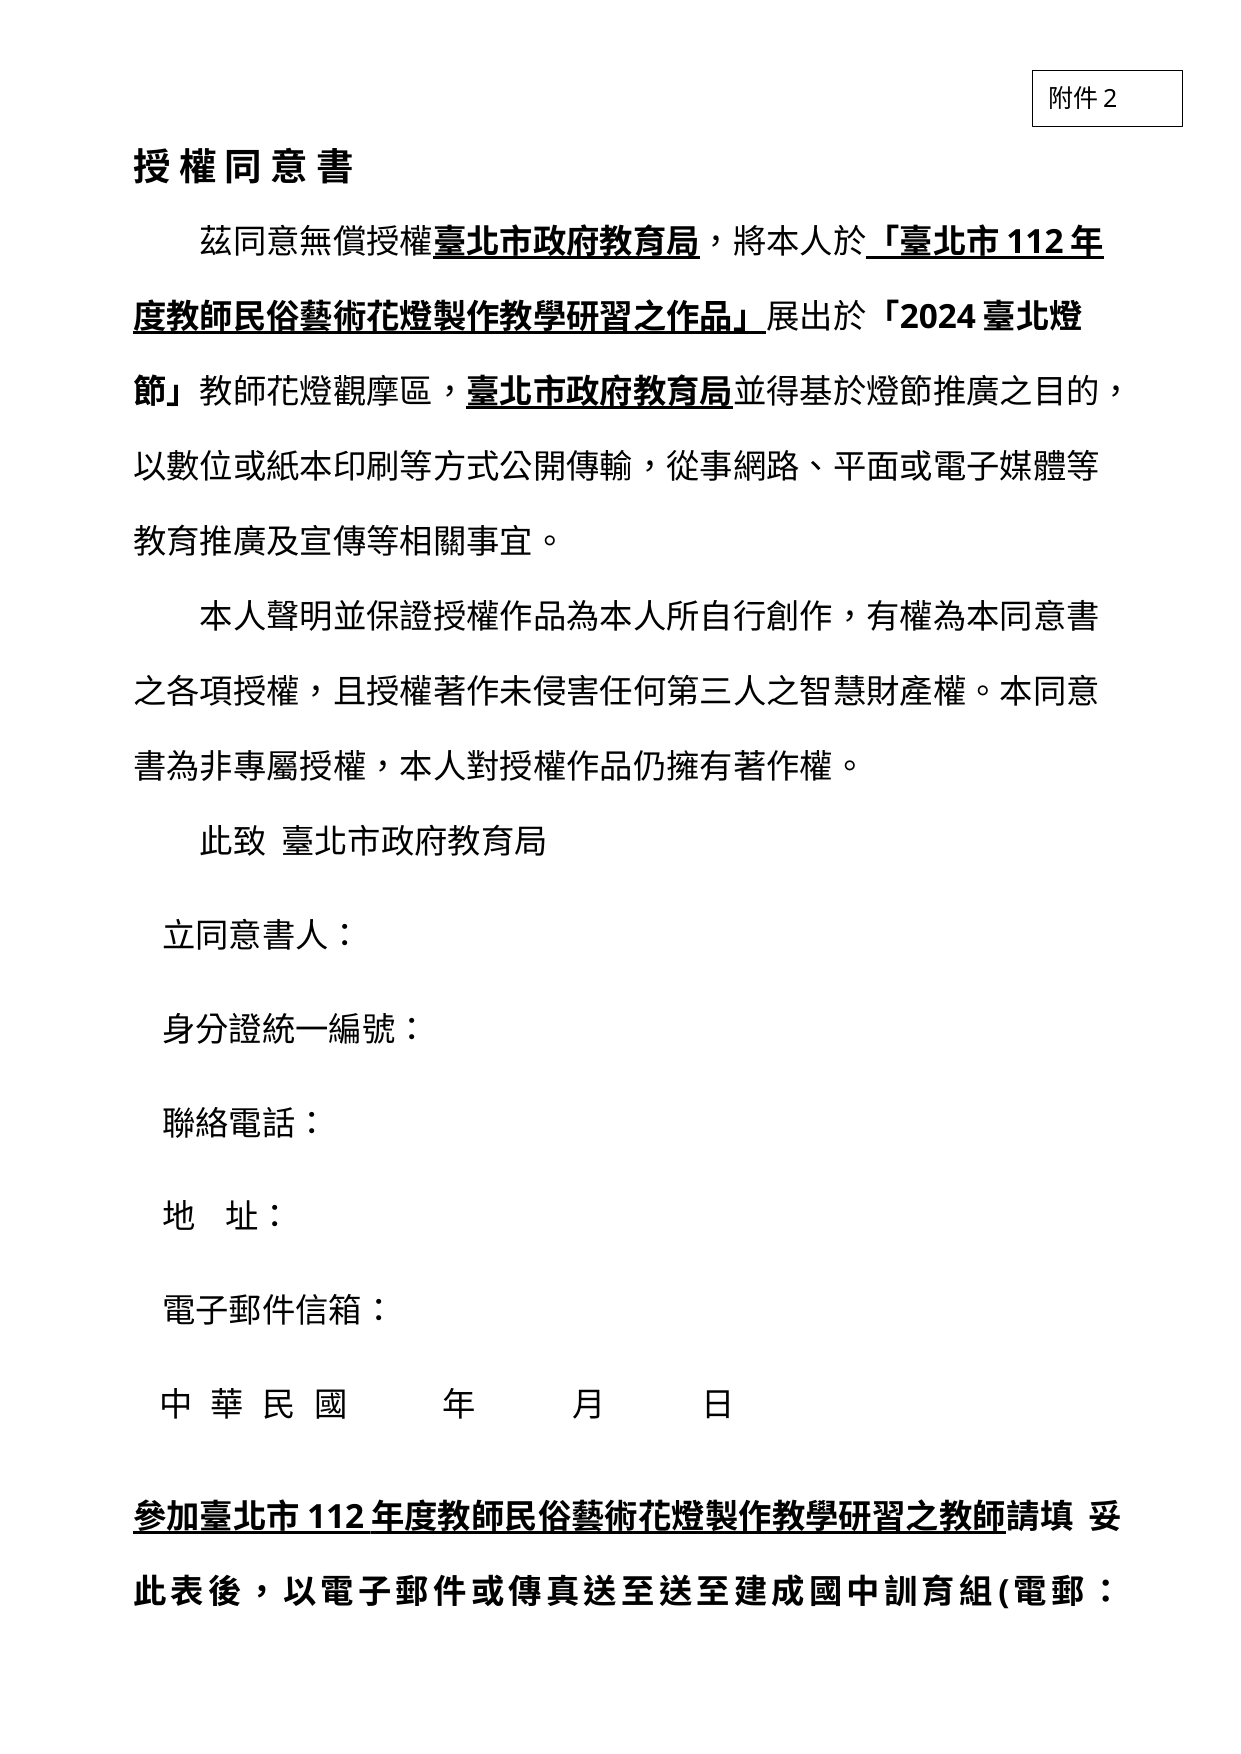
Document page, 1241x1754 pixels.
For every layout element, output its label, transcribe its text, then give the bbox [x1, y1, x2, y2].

text 電子郵件信箱： [133, 1271, 1122, 1346]
text 附件2 [1048, 78, 1168, 114]
text 地 址： [133, 1177, 1122, 1252]
text 身分證統一編號： [133, 989, 1122, 1064]
text 授 權 同 意 書 [133, 127, 1122, 202]
text 參加臺北市112年度教師民俗藝術花燈製作教學研習之教師請填 妥此表後，以電子郵件或傳真送至送至建成國中訓育組(電郵： [133, 1477, 1122, 1627]
text 此致 臺北市政府教育局 [133, 802, 1122, 877]
text 茲同意無償授權臺北市政府教育局，將本人於「臺北市112年度教師民俗藝術花燈製作教學研習之作品」展出於「2024臺北燈節」教師花燈觀摩區，臺北市政府教育局並得基於燈節推廣之目的，以數位或紙本印刷等方式公開傳輸，從事網路、平面或電子媒體等教育推廣及宣傳等相關事宜。 [133, 202, 1122, 577]
text 立同意書人： [133, 896, 1122, 971]
text 本人聲明並保證授權作品為本人所自行創作，有權為本同意書之各項授權，且授權著作未侵害任何第三人之智慧財產權。本同意書為非專屬授權，本人對授權作品仍擁有著作權。 [133, 577, 1122, 802]
text 中華民國 年 月 日 [133, 1364, 1122, 1439]
text 聯絡電話： [133, 1083, 1122, 1158]
